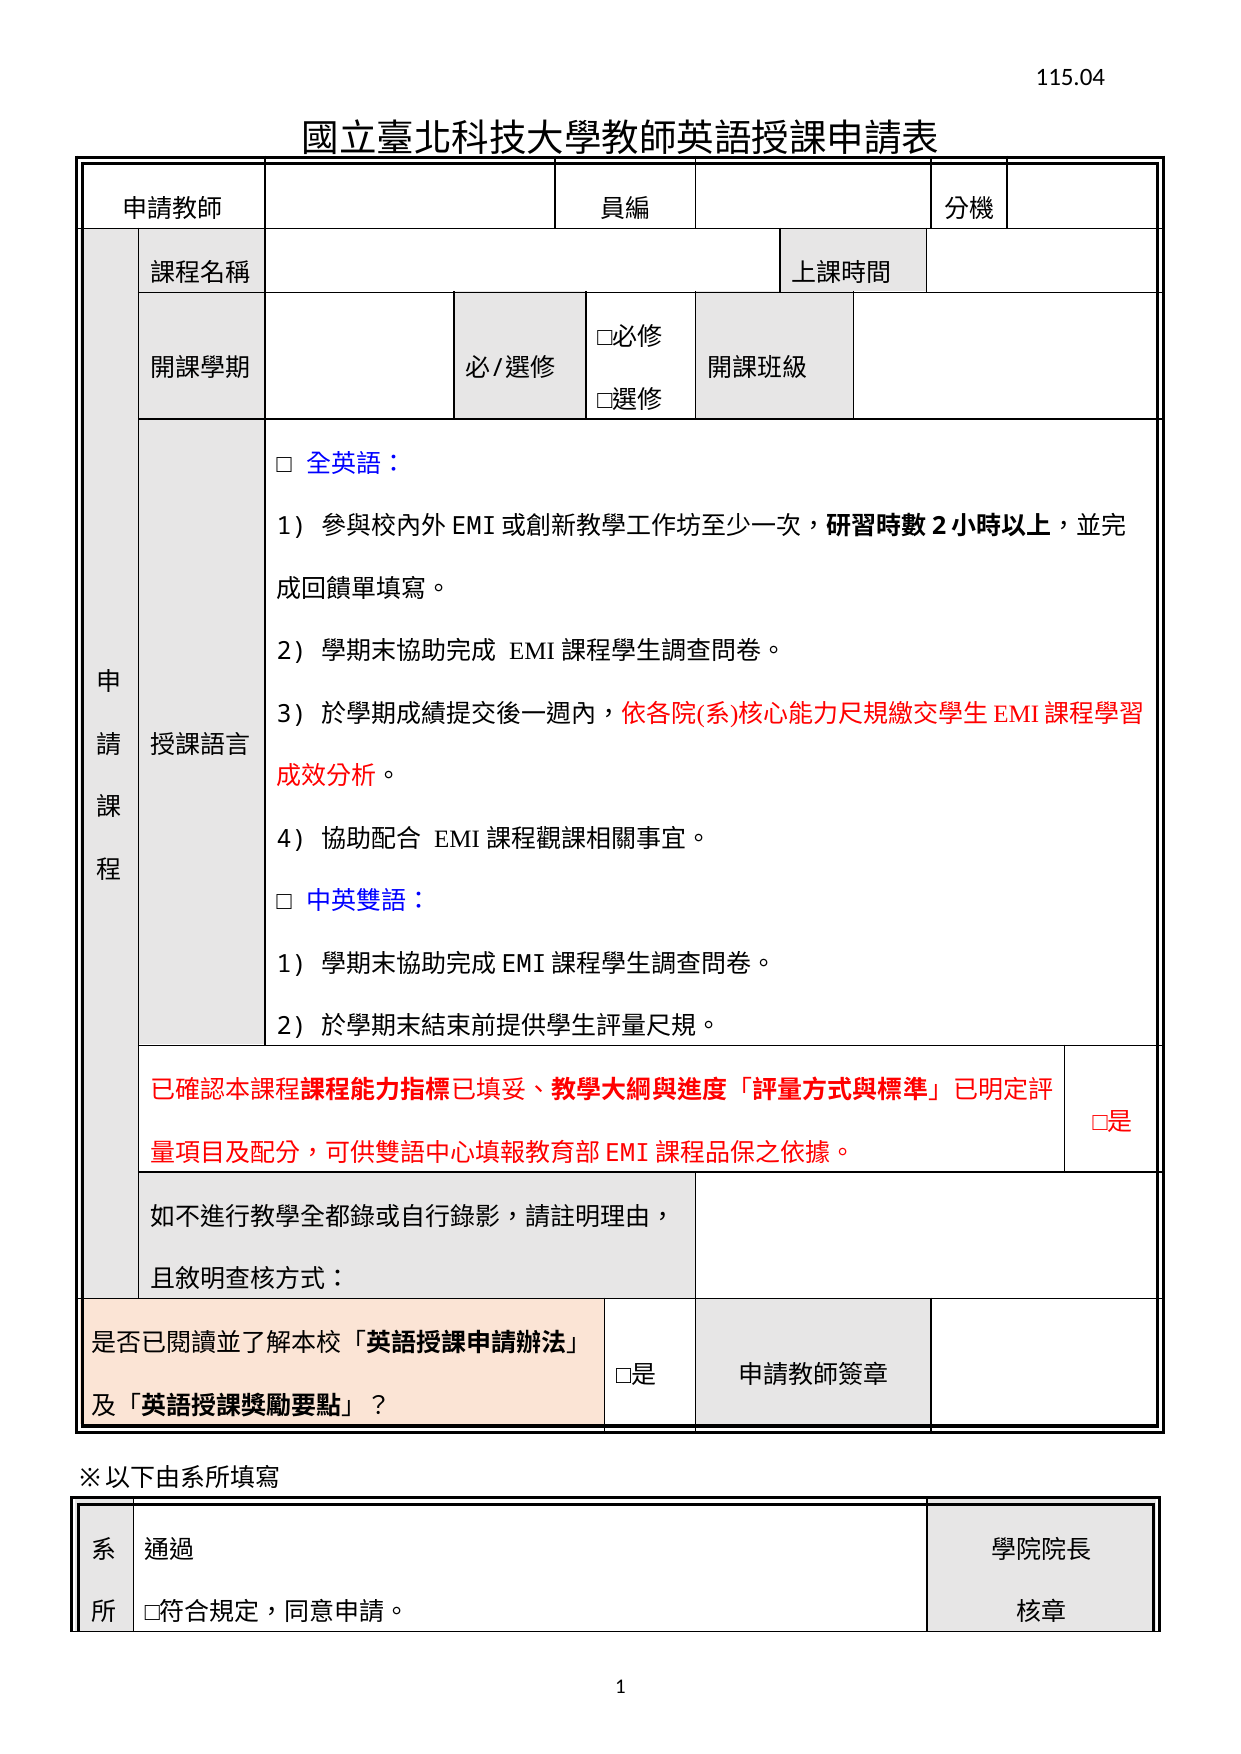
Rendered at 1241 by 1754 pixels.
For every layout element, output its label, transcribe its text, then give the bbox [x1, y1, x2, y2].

table_cell 申請課程 [84, 229, 138, 1298]
table_cell □ 全英語： 1) 參與校內外EMI或創新教學工作坊至少一次，研習時數2小時以上，並完成回饋單填寫。 2) 學期末協助完成 EMI 課程學生調查問卷。 3) 於學期成績提交後一週內，依各院(系)核心能力尺規繳交學生EMI課程學習成效分析。 4) 協助配合 EMI 課程觀課相關事宜。 □ 中英雙語： 1) 學期末協助完成EMI課程學生調查問卷。 2) 於學期末結束前提供學生評量尺規。 [266, 420, 1156, 1044]
table_cell [854, 293, 1156, 418]
table_header [1008, 159, 1161, 227]
table_cell 如不進行教學全都錄或自行錄影，請註明理由，且敘明查核方式： [139, 1173, 695, 1298]
table_cell □是 [605, 1299, 695, 1424]
table_cell [696, 1173, 1156, 1298]
table_cell 必/選修 [455, 293, 585, 418]
table_cell 是否已閱讀並了解本校「英語授課申請辦法」及「英語授課獎勵要點」？ [84, 1299, 604, 1424]
table_cell 申請教師簽章 [696, 1299, 930, 1424]
table_cell 開課班級 [696, 293, 853, 418]
table_header 申請教師 [80, 159, 264, 227]
table_cell [266, 229, 779, 291]
table_cell 課程名稱 [139, 229, 264, 291]
table_cell 授課語言 [139, 420, 264, 1044]
text 115.04 [1035, 61, 1155, 92]
table_cell 上課時間 [781, 229, 926, 291]
table_header 系所 [75, 1499, 133, 1631]
text 國立臺北科技大學教師英語授課申請表 [75, 54, 1170, 156]
table_cell [927, 229, 1156, 291]
table_header 員編 [556, 165, 695, 227]
table_cell [932, 1299, 1156, 1424]
table_cell □是 [1065, 1046, 1156, 1171]
table_header 學院院長 核章 [928, 1499, 1156, 1631]
table_header 分機 [932, 165, 1006, 227]
table_cell □必修 □選修 [587, 293, 695, 418]
table_header [696, 165, 930, 227]
table_cell [266, 293, 453, 418]
table_cell 開課學期 [139, 293, 264, 418]
table_header [1008, 165, 1156, 227]
text ※以下由系所填寫 [75, 1434, 1165, 1496]
table_header [134, 1499, 926, 1503]
table_header [266, 165, 554, 227]
table_cell 已確認本課程課程能力指標已填妥、教學大綱與進度「評量方式與標準」已明定評量項目及配分，可供雙語中心填報教育部EMI課程品保之依據。 [139, 1046, 1064, 1171]
table_header 通過 □符合規定，同意申請。 [134, 1506, 926, 1631]
